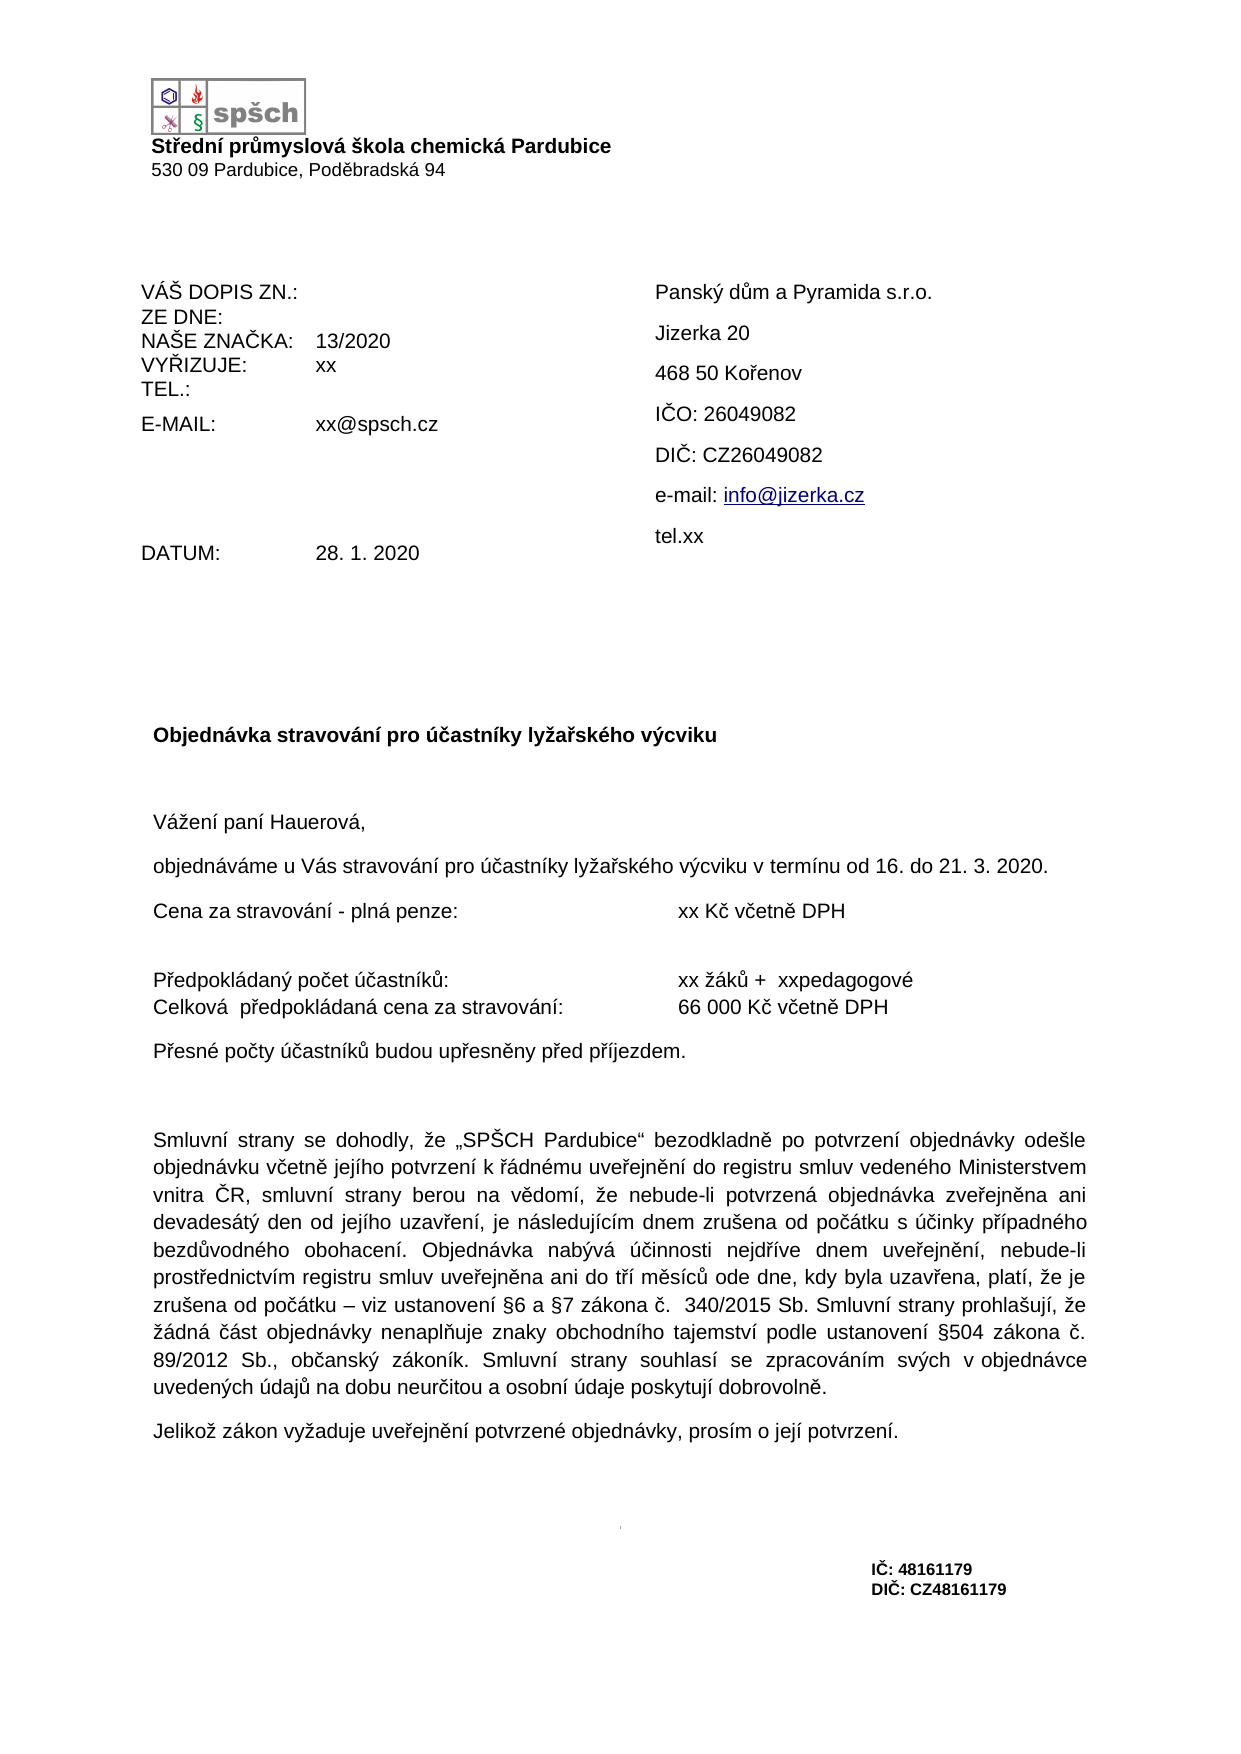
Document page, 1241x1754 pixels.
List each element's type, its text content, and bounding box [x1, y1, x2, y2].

table_cell [315, 377, 531, 412]
table_header [315, 280, 531, 305]
table_cell 28. 1. 2020 [315, 436, 531, 564]
text Předpokládaný počet účastníků: xx žáků + xxpedagogové [153, 968, 1087, 992]
table_cell 13/2020 [315, 329, 531, 353]
text Celková předpokládaná cena za stravování: 66 000 Kč včetně DPH [153, 995, 1087, 1019]
table_cell ZE DNE: [141, 305, 315, 329]
text objednáváme u Vás stravování pro účastníky lyžařského výcviku v termínu od 16. do 21. 3. 2020. [153, 854, 1087, 878]
table_header VÁŠ DOPIS ZN.: [141, 280, 315, 305]
table_cell E-MAIL: [141, 412, 315, 436]
text Cena za stravování - plná penze: xx Kč včetně DPH [153, 898, 1087, 922]
table_header Panský dům a Pyramida s.r.o. Jizerka 20 468 50 Kořenov IČO: 26049082 DIČ: CZ26049082 e-mail: info@jizerka.cz tel.xx [655, 280, 1081, 564]
table_cell NAŠE ZNAČKA: [141, 329, 315, 353]
picture [151, 78, 307, 135]
table_cell xx [315, 353, 531, 377]
table_cell DATUM: [141, 436, 315, 564]
text Přesné počty účastníků budou upřesněny před příjezdem. [153, 1039, 1087, 1063]
table_cell VYŘIZUJE: [141, 353, 315, 377]
table_cell [315, 305, 531, 329]
text Objednávka stravování pro účastníky lyžařského výcviku [153, 723, 1087, 747]
table_cell xx@spsch.cz [315, 412, 531, 436]
table_header [531, 280, 655, 564]
table_cell TEL.: [141, 377, 315, 412]
text Jelikož zákon vyžaduje uveřejnění potvrzené objednávky, prosím o její potvrzení. [153, 1419, 1087, 1443]
text Vážení paní Hauerová, [153, 809, 1087, 833]
text Smluvní strany se dohodly, že „SPŠCH Pardubice“ bezodkladně po potvrzení objednávky odešle objednávku včetně jejího potvrzení k řádnému uveřejnění do registru smluv vedeného Ministerstvem vnitra ČR, smluvní strany berou na vědomí, že nebude-li potvrzená objednávka zveřejněna ani devadesátý den od jejího uzavření, je následujícím dnem zrušena od počátku s účinky případného bezdůvodného obohacení. Objednávka nabývá účinnosti nejdříve dnem uveřejnění, nebude-li prostřednictvím registru smluv uveřejněna ani do tří měsíců ode dne, kdy byla uzavřena, platí, že je zrušena od počátku – viz ustanovení §6 a §7 zákona č. 340/2015 Sb. Smluvní strany prohlašují, že žádná část objednávky nenaplňuje znaky obchodního tajemství podle ustanovení §504 zákona č. 89/2012 Sb., občanský zákoník. Smluvní strany souhlasí se zpracováním svých v objednávce uvedených údajů na dobu neurčitou a osobní údaje poskytují dobrovolně. [153, 1128, 1087, 1399]
